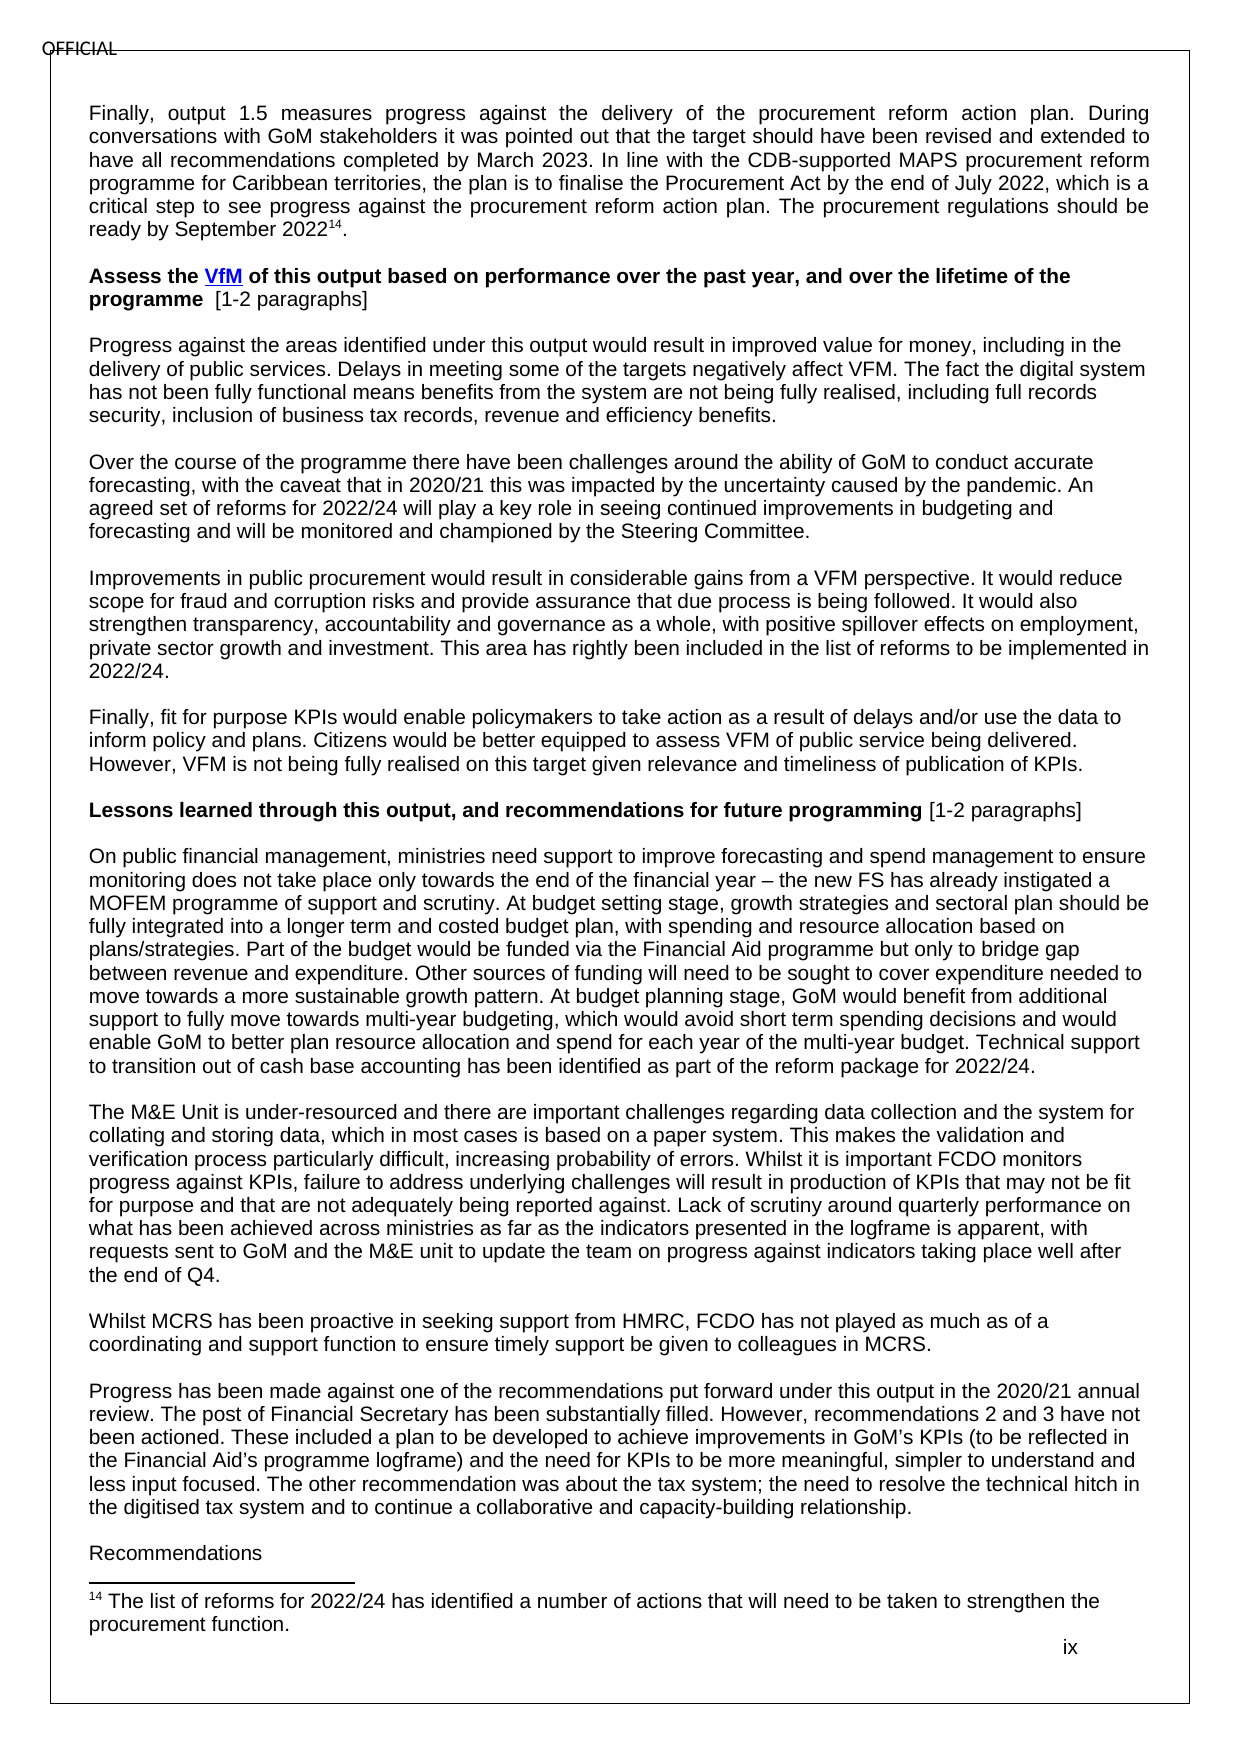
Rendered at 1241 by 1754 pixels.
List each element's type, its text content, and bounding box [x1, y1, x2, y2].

text Lessons learned through this output, and recommendations for future programming [1-2 paragraphs] [89, 799, 1152, 822]
text On public financial management, ministries need support to improve forecasting and spend management to ensure monitoring does not take place only towards the end of the financial year – the new FS has already instigated a MOFEM programme of support and scrutiny. At budget setting stage, growth strategies and sectoral plan should be fully integrated into a longer term and costed budget plan, with spending and resource allocation based on plans/strategies. Part of the budget would be funded via the Financial Aid programme but only to bridge gap between revenue and expenditure. Other sources of funding will need to be sought to cover expenditure needed to move towards a more sustainable growth pattern. At budget planning stage, GoM would benefit from additional support to fully move towards multi-year budgeting, which would avoid short term spending decisions and would enable GoM to better plan resource allocation and spend for each year of the multi-year budget. Technical support to transition out of cash base accounting has been identified as part of the reform package for 2022/24. [89, 845, 1152, 1077]
text The M&E Unit is under-resourced and there are important challenges regarding data collection and the system for collating and storing data, which in most cases is based on a paper system. This makes the validation and verification process particularly difficult, increasing probability of errors. Whilst it is important FCDO monitors progress against KPIs, failure to address underlying challenges will result in production of KPIs that may not be fit for purpose and that are not adequately being reported against. Lack of scrutiny around quarterly performance on what has been achieved across ministries as far as the indicators presented in the logframe is apparent, with requests sent to GoM and the M&E unit to update the team on progress against indicators taking place well after the end of Q4. [89, 1101, 1152, 1286]
text Progress against the areas identified under this output would result in improved value for money, including in the delivery of public services. Delays in meeting some of the targets negatively affect VFM. The fact the digital system has not been fully functional means benefits from the system are not being fully realised, including full records security, inclusion of business tax records, revenue and efficiency benefits. [89, 334, 1152, 427]
text Finally, output 1.5 measures progress against the delivery of the procurement reform action plan. During conversations with GoM stakeholders it was pointed out that the target should have been revised and extended to have all recommendations completed by March 2023. In line with the CDB-supported MAPS procurement reform programme for Caribbean territories, the plan is to finalise the Procurement Act by the end of July 2022, which is a critical step to see progress against the procurement reform action plan. The procurement regulations should be ready by September 2022. [89, 102, 1152, 241]
text The list of reforms for 2022/24 has identified a number of actions that will need to be taken to strengthen the procurement function. [89, 1589, 1152, 1636]
text Progress has been made against one of the recommendations put forward under this output in the 2020/21 annual review. The post of Financial Secretary has been substantially filled. However, recommendations 2 and 3 have not been actioned. These included a plan to be developed to achieve improvements in GoM’s KPIs (to be reflected in the Financial Aid’s programme logframe) and the need for KPIs to be more meaningful, simpler to understand and less input focused. The other recommendation was about the tax system; the need to resolve the technical hitch in the digitised tax system and to continue a collaborative and capacity-building relationship. [89, 1379, 1152, 1519]
text Improvements in public procurement would result in considerable gains from a VFM perspective. It would reduce scope for fraud and corruption risks and provide assurance that due process is being followed. It would also strengthen transparency, accountability and governance as a whole, with positive spillover effects on employment, private sector growth and investment. This area has rightly been included in the list of reforms to be implemented in 2022/24. [89, 566, 1152, 682]
text Whilst MCRS has been proactive in seeking support from HMRC, FCDO has not played as much as of a coordinating and support function to ensure timely support be given to colleagues in MCRS. [89, 1310, 1152, 1356]
text Recommendations [89, 1542, 1152, 1565]
text Finally, fit for purpose KPIs would enable policymakers to take action as a result of delays and/or use the data to inform policy and plans. Citizens would be better equipped to assess VFM of public service being delivered. However, VFM is not being fully realised on this target given relevance and timeliness of publication of KPIs. [89, 706, 1152, 775]
text Over the course of the programme there have been challenges around the ability of GoM to conduct accurate forecasting, with the caveat that in 2020/21 this was impacted by the uncertainty caused by the pandemic. An agreed set of reforms for 2022/24 will play a key role in seeing continued improvements in budgeting and forecasting and will be monitored and championed by the Steering Committee. [89, 450, 1152, 543]
text Assess the VfM of this output based on performance over the past year, and over the lifetime of the programme [1-2 paragraphs] [89, 264, 1152, 311]
